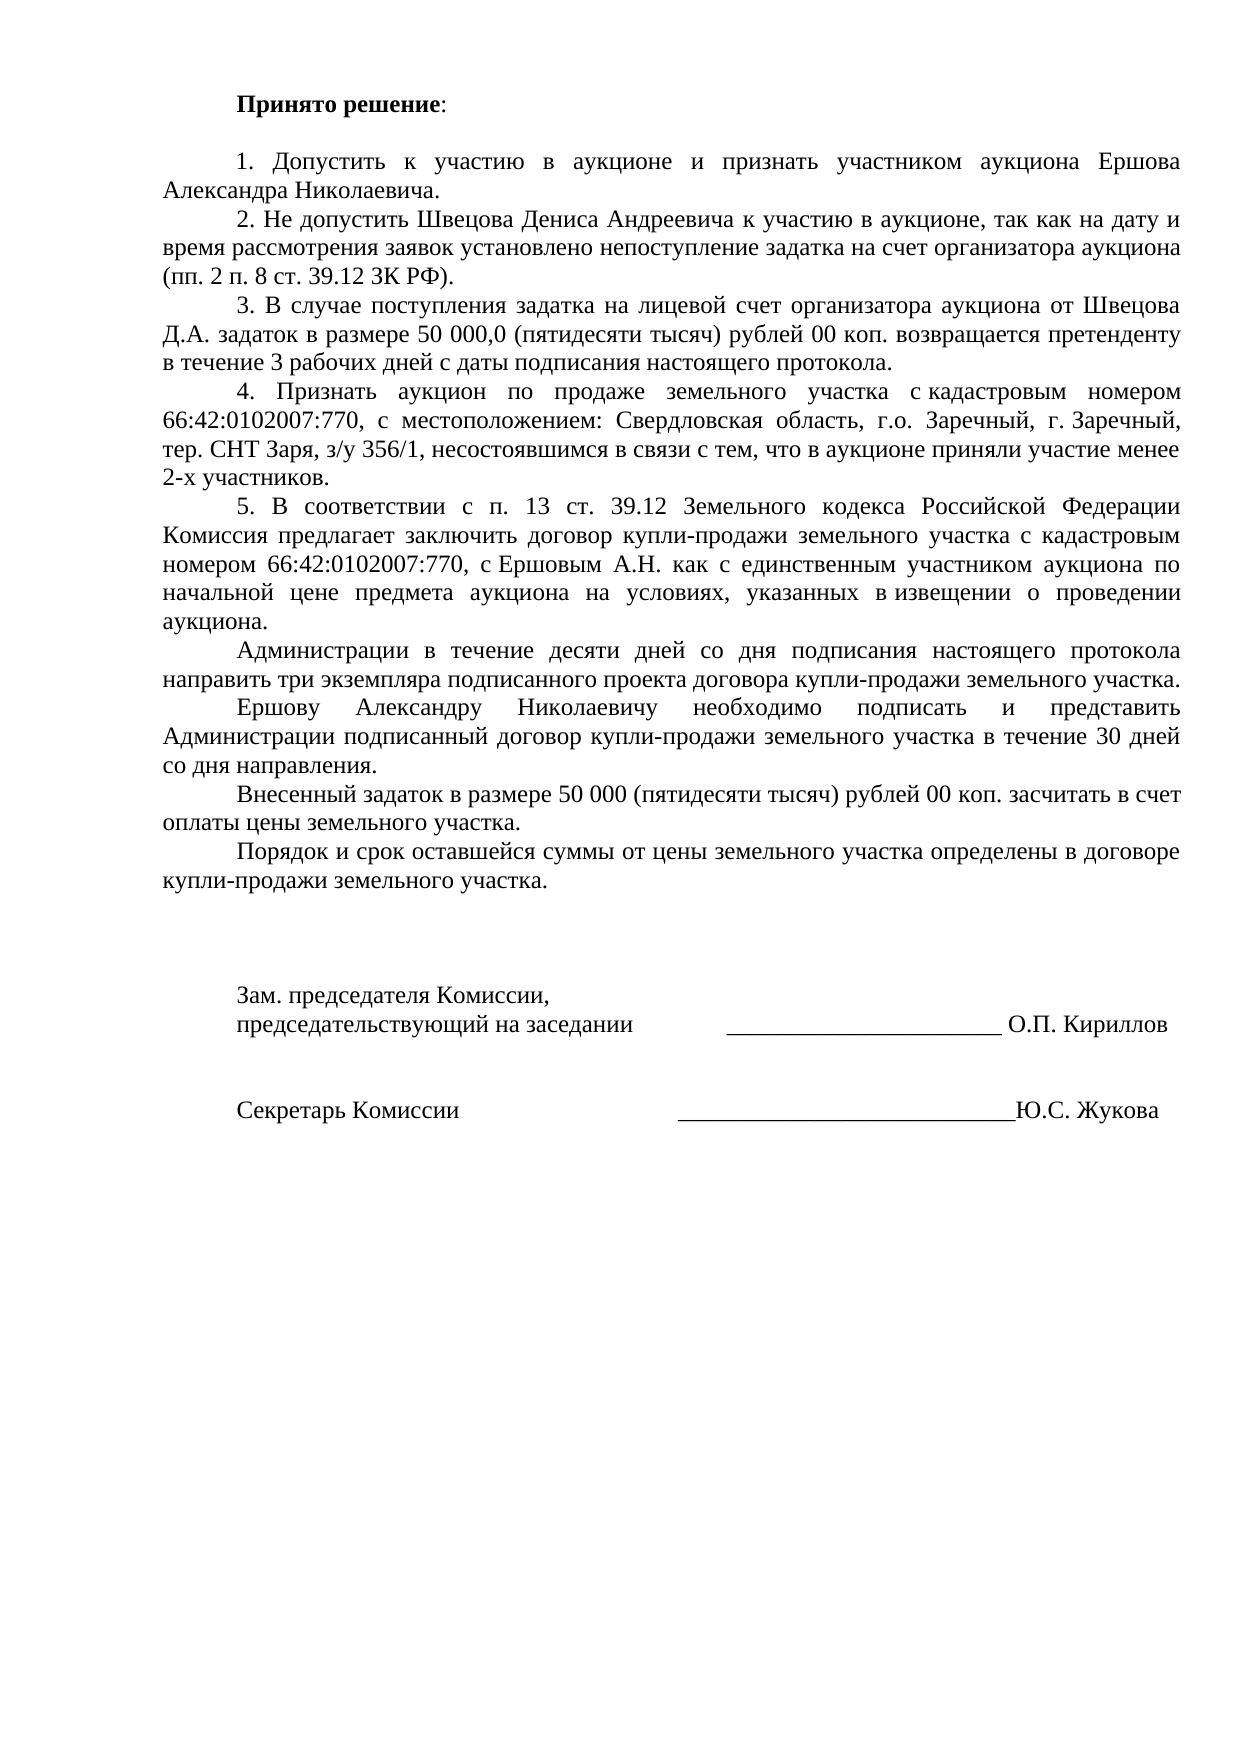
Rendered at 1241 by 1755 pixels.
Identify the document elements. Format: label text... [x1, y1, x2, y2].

text Ершову Александру Николаевичу необходимо подписать и представить Администрации подписанный договор купли-продажи земельного участка в течение 30 дней со дня направления. [162, 692, 1181, 779]
text Порядок и срок оставшейся суммы от цены земельного участка определены в договоре купли-продажи земельного участка. [162, 836, 1181, 894]
text Администрации в течение десяти дней со дня подписания настоящего протокола направить три экземпляра подписанного проекта договора купли-продажи земельного участка. [162, 635, 1181, 692]
text Секретарь Комиссии ___________________________Ю.С. Жукова [162, 1095, 1181, 1124]
text 3. В случае поступления задатка на лицевой счет организатора аукциона от Швецова Д.А. задаток в размере 50 000,0 (пятидесяти тысяч) рублей 00 коп. возвращается претенденту в течение 3 рабочих дней с даты подписания настоящего протокола. [162, 290, 1181, 376]
text 2. Не допустить Швецова Дениса Андреевича к участию в аукционе, так как на дату и время рассмотрения заявок установлено непоступление задатка на счет организатора аукциона (пп. 2 п. 8 ст. 39.12 ЗК РФ). [162, 204, 1181, 290]
text 5. В соответствии с п. 13 ст. 39.12 Земельного кодекса Российской Федерации Комиссия предлагает заключить договор купли-продажи земельного участка с кадастровым номером 66:42:0102007:770, с Ершовым А.Н. как с единственным участником аукциона по начальной цене предмета аукциона на условиях, указанных в извещении о проведении аукциона. [162, 491, 1181, 635]
text 4. Признать аукцион по продаже земельного участка с кадастровым номером 66:42:0102007:770, с местоположением: Свердловская область, г.о. Заречный, г. Заречный, тер. СНТ Заря, з/у 356/1, несостоявшимся в связи с тем, что в аукционе приняли участие менее 2-х участников. [162, 376, 1181, 491]
text Зам. председателя Комиссии, [162, 980, 1181, 1009]
text Принято решение: [162, 89, 1181, 117]
text председательствующий на заседании ______________________ О.П. Кириллов [162, 1009, 1181, 1037]
text Внесенный задаток в размере 50 000 (пятидесяти тысяч) рублей 00 коп. засчитать в счет оплаты цены земельного участка. [162, 779, 1181, 836]
text 1. Допустить к участию в аукционе и признать участником аукциона Ершова Александра Николаевича. [162, 146, 1181, 204]
